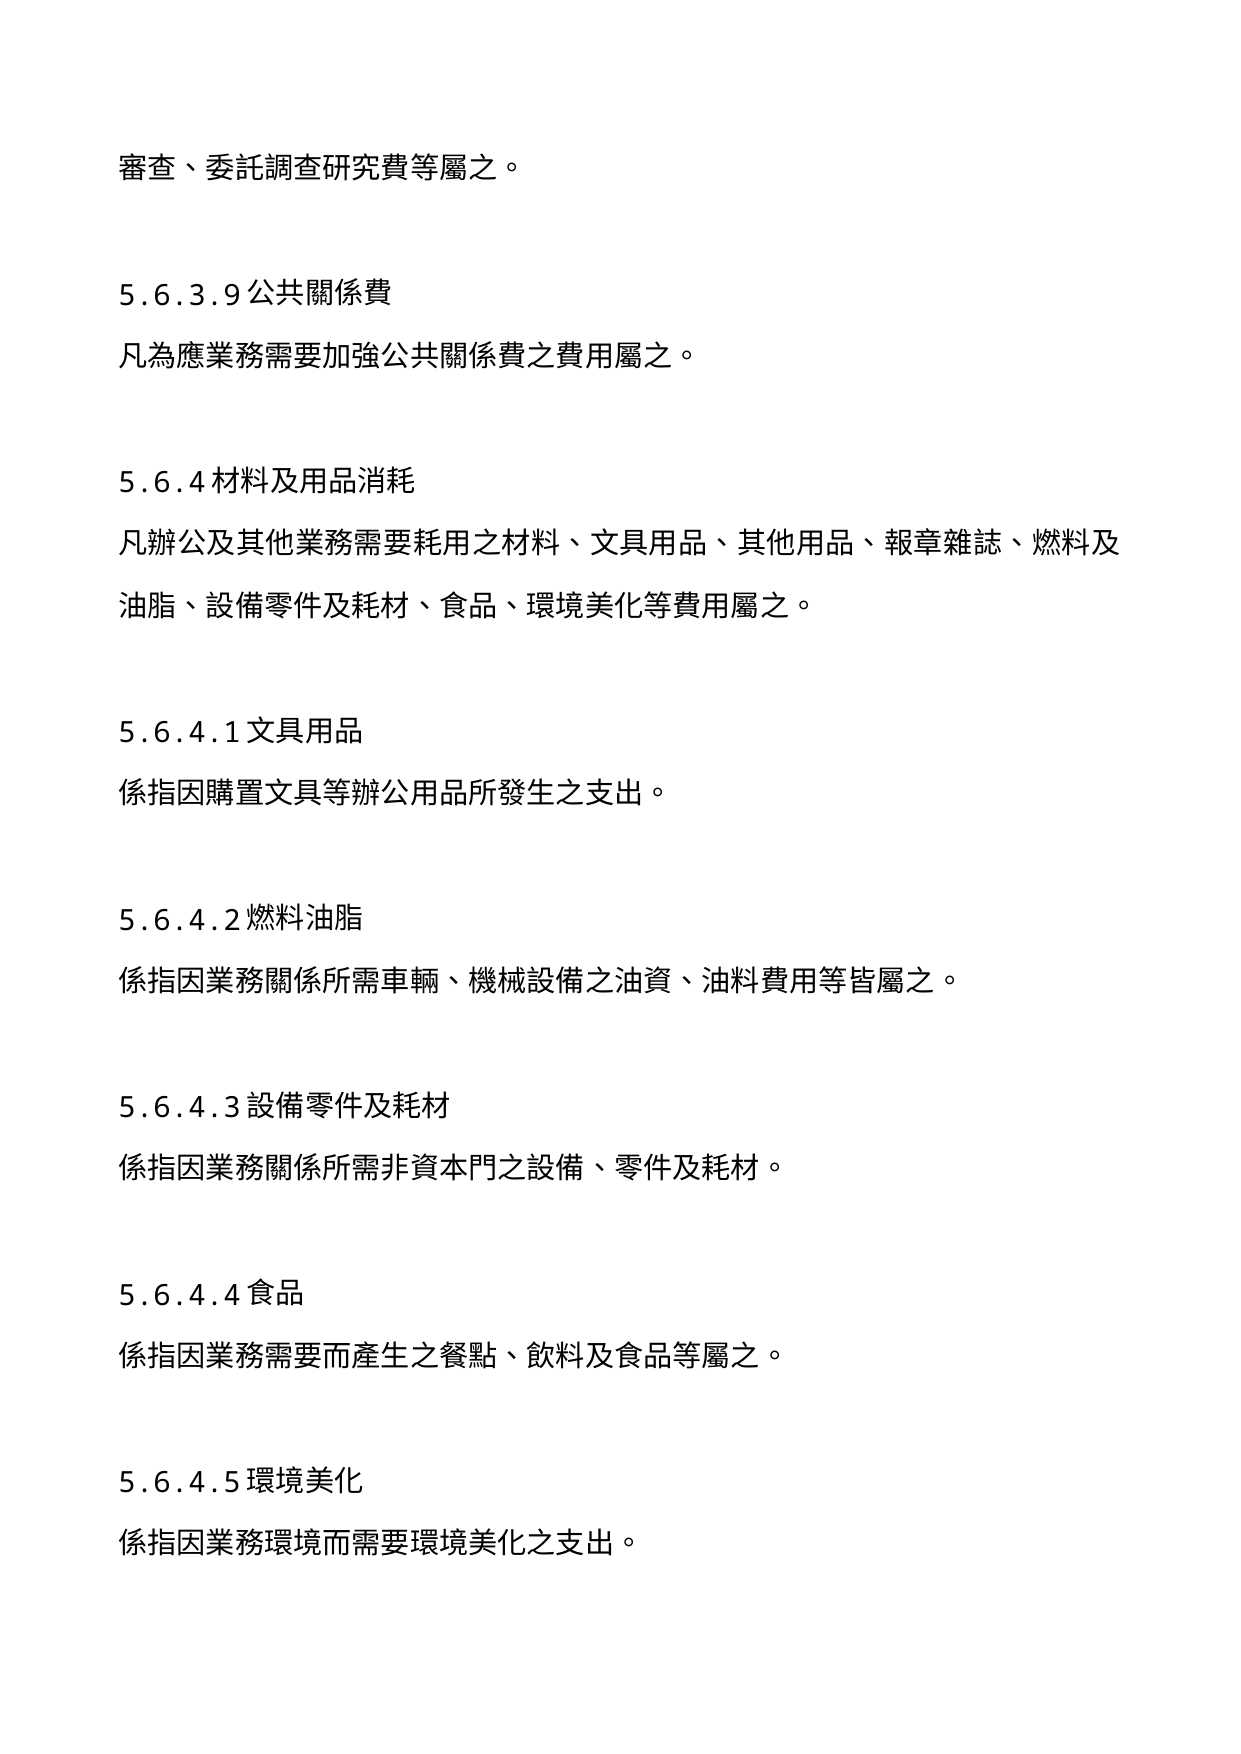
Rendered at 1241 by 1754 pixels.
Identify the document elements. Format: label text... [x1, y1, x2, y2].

text 5.6.3.9公共關係費 [118, 252, 1122, 314]
text 凡辦公及其他業務需要耗用之材料、文具用品、其他用品、報章雜誌、燃料及油脂、設備零件及耗材、食品、環境美化等費用屬之。 [118, 502, 1122, 627]
text 係指因業務關係所需車輛、機械設備之油資、油料費用等皆屬之。 [118, 939, 1122, 1002]
text 5.6.4材料及用品消耗 [118, 439, 1122, 502]
text 審查、委託調查研究費等屬之。 [118, 127, 1122, 189]
text 係指因業務關係所需非資本門之設備、零件及耗材。 [118, 1127, 1122, 1189]
text 5.6.4.1文具用品 [118, 689, 1122, 752]
text 5.6.4.4食品 [118, 1252, 1122, 1314]
text 係指因購置文具等辦公用品所發生之支出。 [118, 752, 1122, 814]
text 係指因業務環境而需要環境美化之支出。 [118, 1502, 1122, 1564]
text 5.6.4.5環境美化 [118, 1439, 1122, 1502]
text 5.6.4.2燃料油脂 [118, 877, 1122, 939]
text 5.6.4.3設備零件及耗材 [118, 1064, 1122, 1127]
text 係指因業務需要而產生之餐點、飲料及食品等屬之。 [118, 1314, 1122, 1377]
text 凡為應業務需要加強公共關係費之費用屬之。 [118, 314, 1122, 377]
